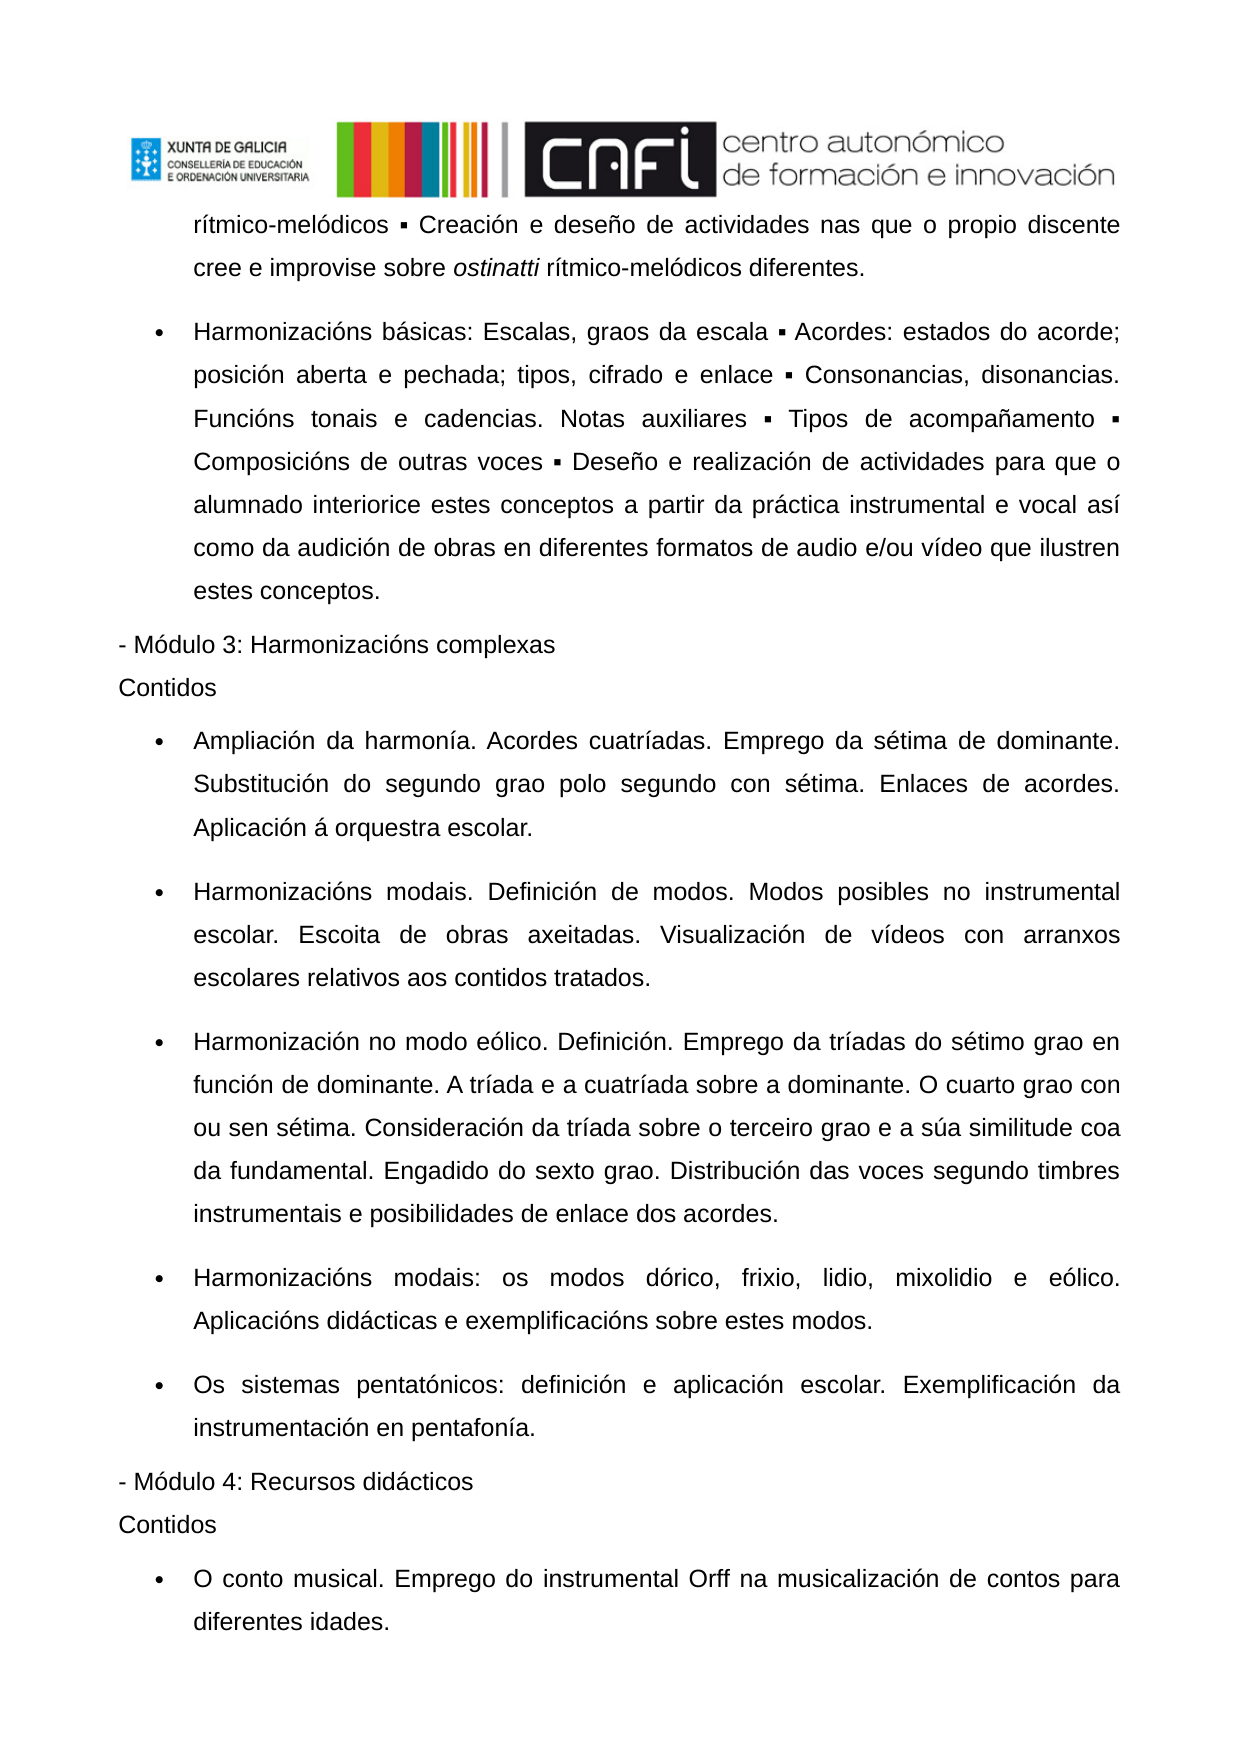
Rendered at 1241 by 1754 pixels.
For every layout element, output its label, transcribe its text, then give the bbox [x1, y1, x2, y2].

list Os sistemas pentatónicos: definición e aplicación escolar. Exemplificación da instrumentación en pentafonía. [156, 1370, 1122, 1442]
text Contidos [118, 673, 1122, 702]
list Harmonizacións modais. Definición de modos. Modos posibles no instrumental escolar. Escoita de obras axeitadas. Visualización de vídeos con arranxos escolares relativos aos contidos tratados. [156, 877, 1122, 992]
text Contidos [118, 1510, 1122, 1539]
list Harmonización no modo eólico. Definición. Emprego da tríadas do sétimo grao en función de dominante. A tríada e a cuatríada sobre a dominante. O cuarto grao con ou sen sétima. Consideración da tríada sobre o terceiro grao e a súa similitude coa da fundamental. Engadido do sexto grao. Distribución das voces segundo timbres instrumentais e posibilidades de enlace dos acordes. [156, 1027, 1122, 1228]
list Harmonizacións modais: os modos dórico, frixio, lidio, mixolidio e eólico. Aplicacións didácticas e exemplificacións sobre estes modos. [156, 1263, 1122, 1335]
text - Módulo 3: Harmonizacións complexas [118, 630, 1122, 658]
list O conto musical. Emprego do instrumental Orff na musicalización de contos para diferentes idades. [156, 1564, 1122, 1636]
list rítmico-melódicos ▪ Creación e deseño de actividades nas que o propio discente cree e improvise sobre ostinatti rítmico-melódicos diferentes. [156, 210, 1122, 282]
text - Módulo 4: Recursos didácticos [118, 1467, 1122, 1496]
list Harmonizacións básicas: Escalas, graos da escala ▪ Acordes: estados do acorde; posición aberta e pechada; tipos, cifrado e enlace ▪ Consonancias, disonancias. Funcións tonais e cadencias. Notas auxiliares ▪ Tipos de acompañamento ▪ Composicións de outras voces ▪ Deseño e realización de actividades para que o alumnado interiorice estes conceptos a partir da práctica instrumental e vocal así como da audición de obras en diferentes formatos de audio e/ou vídeo que ilustren estes conceptos. [156, 317, 1122, 605]
list Ampliación da harmonía. Acordes cuatríadas. Emprego da sétima de dominante. Substitución do segundo grao polo segundo con sétima. Enlaces de acordes. Aplicación á orquestra escolar. [156, 726, 1122, 841]
